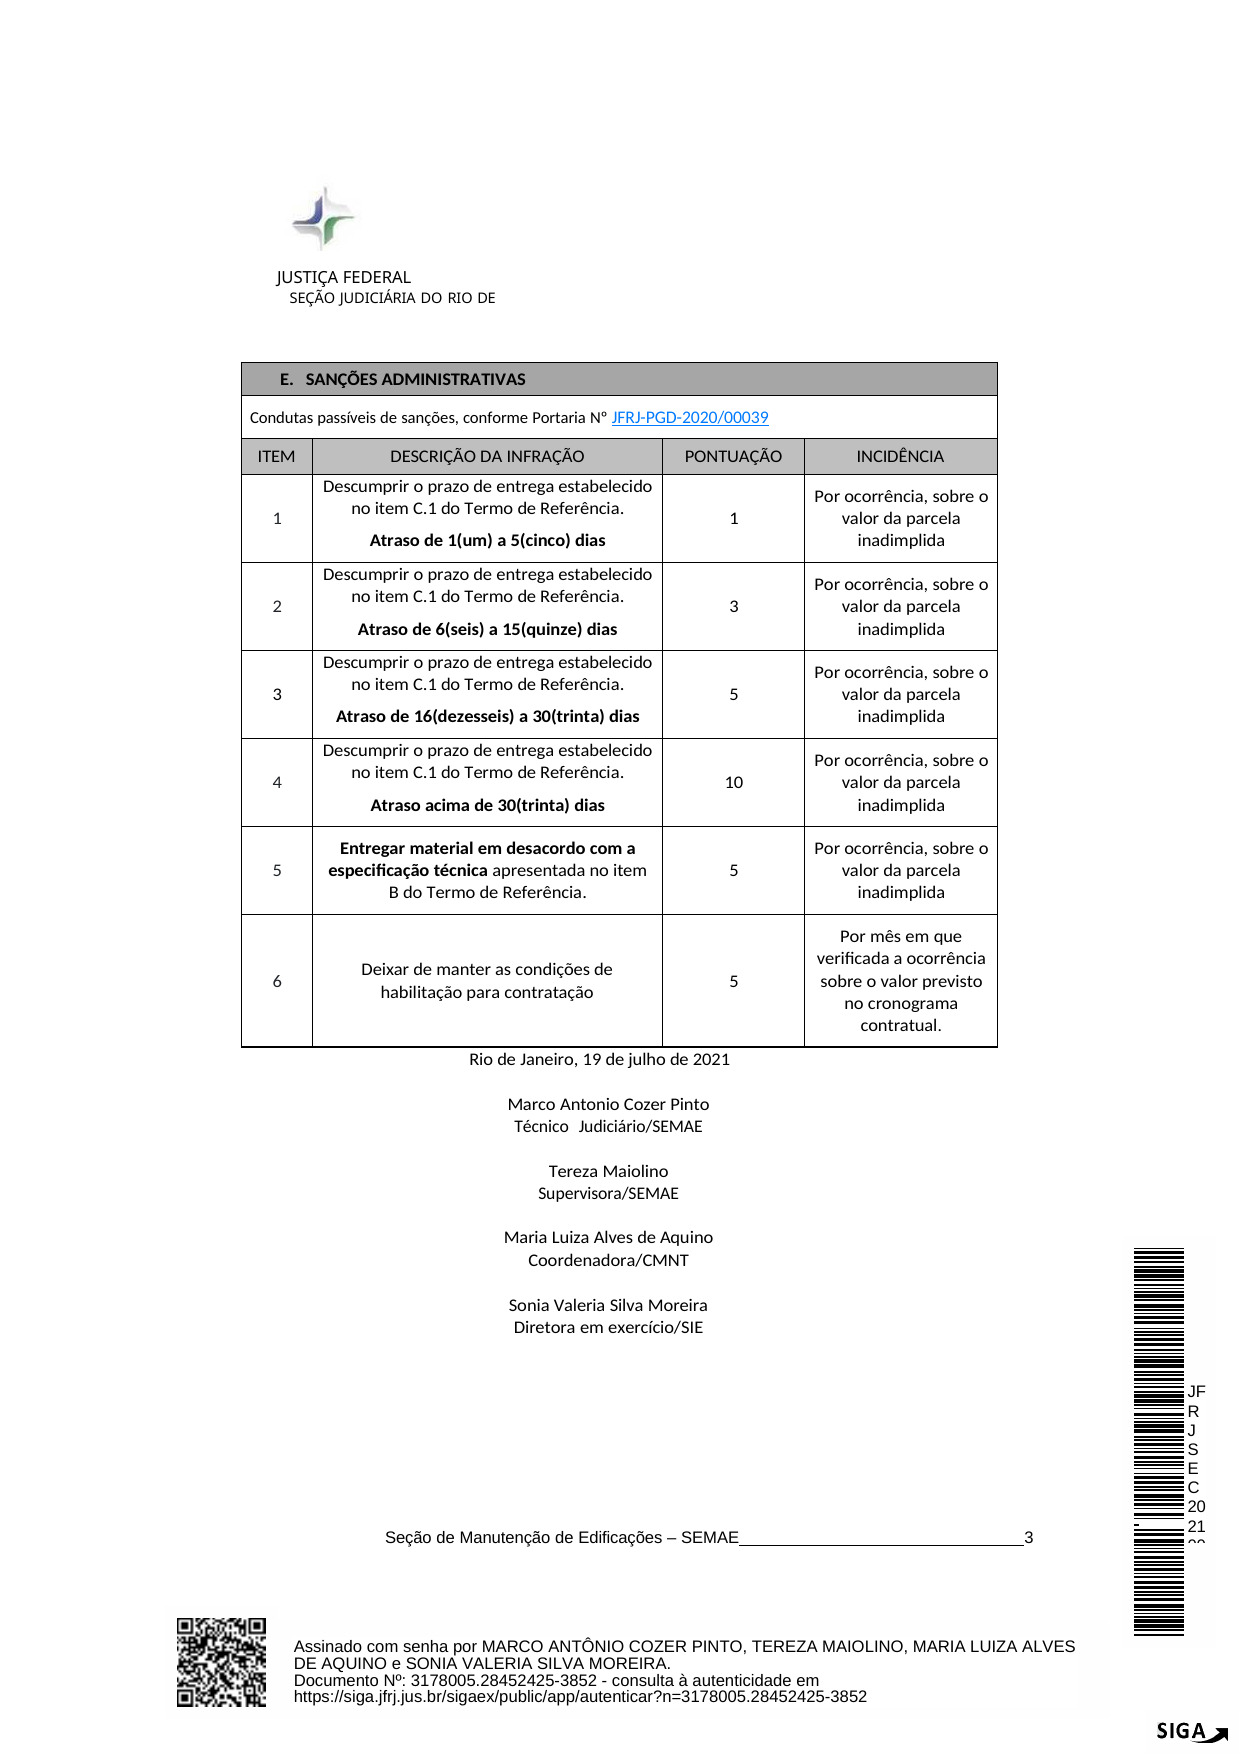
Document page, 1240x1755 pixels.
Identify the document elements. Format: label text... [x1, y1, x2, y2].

table_cell 5 [242, 827, 312, 914]
text Maria Luiza Alves de Aquino Coordenadora/CMNT [503, 1227, 713, 1271]
table_cell Por ocorrência, sobre o valor da parcela inadimplida [805, 651, 997, 738]
table_cell 5 [663, 827, 804, 914]
text Rio de Janeiro, 19 de julho de 2021 [469, 1048, 1227, 1069]
table_cell 10 [663, 739, 804, 826]
text Sonia Valeria Silva Moreira Diretora em exercício/SIE [503, 1294, 713, 1338]
table_cell 5 [663, 651, 804, 738]
table_cell Por mês em que verificada a ocorrência sobre o valor previsto no cronograma contratual. [805, 915, 997, 1046]
table_cell 1 [242, 475, 312, 562]
table_cell Descumprir o prazo de entrega estabelecido no item C.1 do Termo de Referência. Atraso de 6(seis) a 15(quinze) dias [313, 563, 662, 650]
table_cell ITEM [242, 439, 312, 474]
table_cell Descumprir o prazo de entrega estabelecido no item C.1 do Termo de Referência. Atraso acima de 30(trinta) dias [313, 739, 662, 826]
table_cell PONTUAÇÃO [663, 439, 804, 474]
table_cell 6 [242, 915, 312, 1046]
table_cell 1 [663, 475, 804, 562]
table_cell Entregar material em desacordo com a especificação técnica apresentada no item B do Termo de Referência. [313, 827, 662, 914]
table_cell 2 [242, 563, 312, 650]
table_cell Por ocorrência, sobre o valor da parcela inadimplida [805, 475, 997, 562]
table_cell Descumprir o prazo de entrega estabelecido no item C.1 do Termo de Referência. Atraso de 16(dezesseis) a 30(trinta) dias [313, 651, 662, 738]
table_cell Por ocorrência, sobre o valor da parcela inadimplida [805, 563, 997, 650]
table_cell 3 [242, 651, 312, 738]
table_cell INCIDÊNCIA [805, 439, 997, 474]
text Marco Antonio Cozer Pinto Técnico Judiciário/SEMAE [503, 1093, 713, 1137]
table_cell Por ocorrência, sobre o valor da parcela inadimplida [805, 739, 997, 826]
text Tereza Maiolino Supervisora/SEMAE [534, 1160, 682, 1204]
table_cell 4 [242, 739, 312, 826]
text Seção de Manutenção de Edificações – SEMAE 3 [385, 1528, 1122, 1547]
table_cell Deixar de manter as condições de habilitação para contratação [313, 915, 662, 1046]
text JFRJSEC202100097 [1187, 1382, 1206, 1543]
table_cell Condutas passíveis de sanções, conforme Portaria Nº JFRJ-PGD-2020/00039 [242, 396, 997, 438]
table_cell 5 [663, 915, 804, 1046]
table_cell Descumprir o prazo de entrega estabelecido no item C.1 do Termo de Referência. Atraso de 1(um) a 5(cinco) dias [313, 475, 662, 562]
table_cell 3 [663, 563, 804, 650]
table_cell Por ocorrência, sobre o valor da parcela inadimplida [805, 827, 997, 914]
table_header E. SANÇÕES ADMINISTRATIVAS [242, 363, 997, 395]
table_cell DESCRIÇÃO DA INFRAÇÃO [313, 439, 662, 474]
